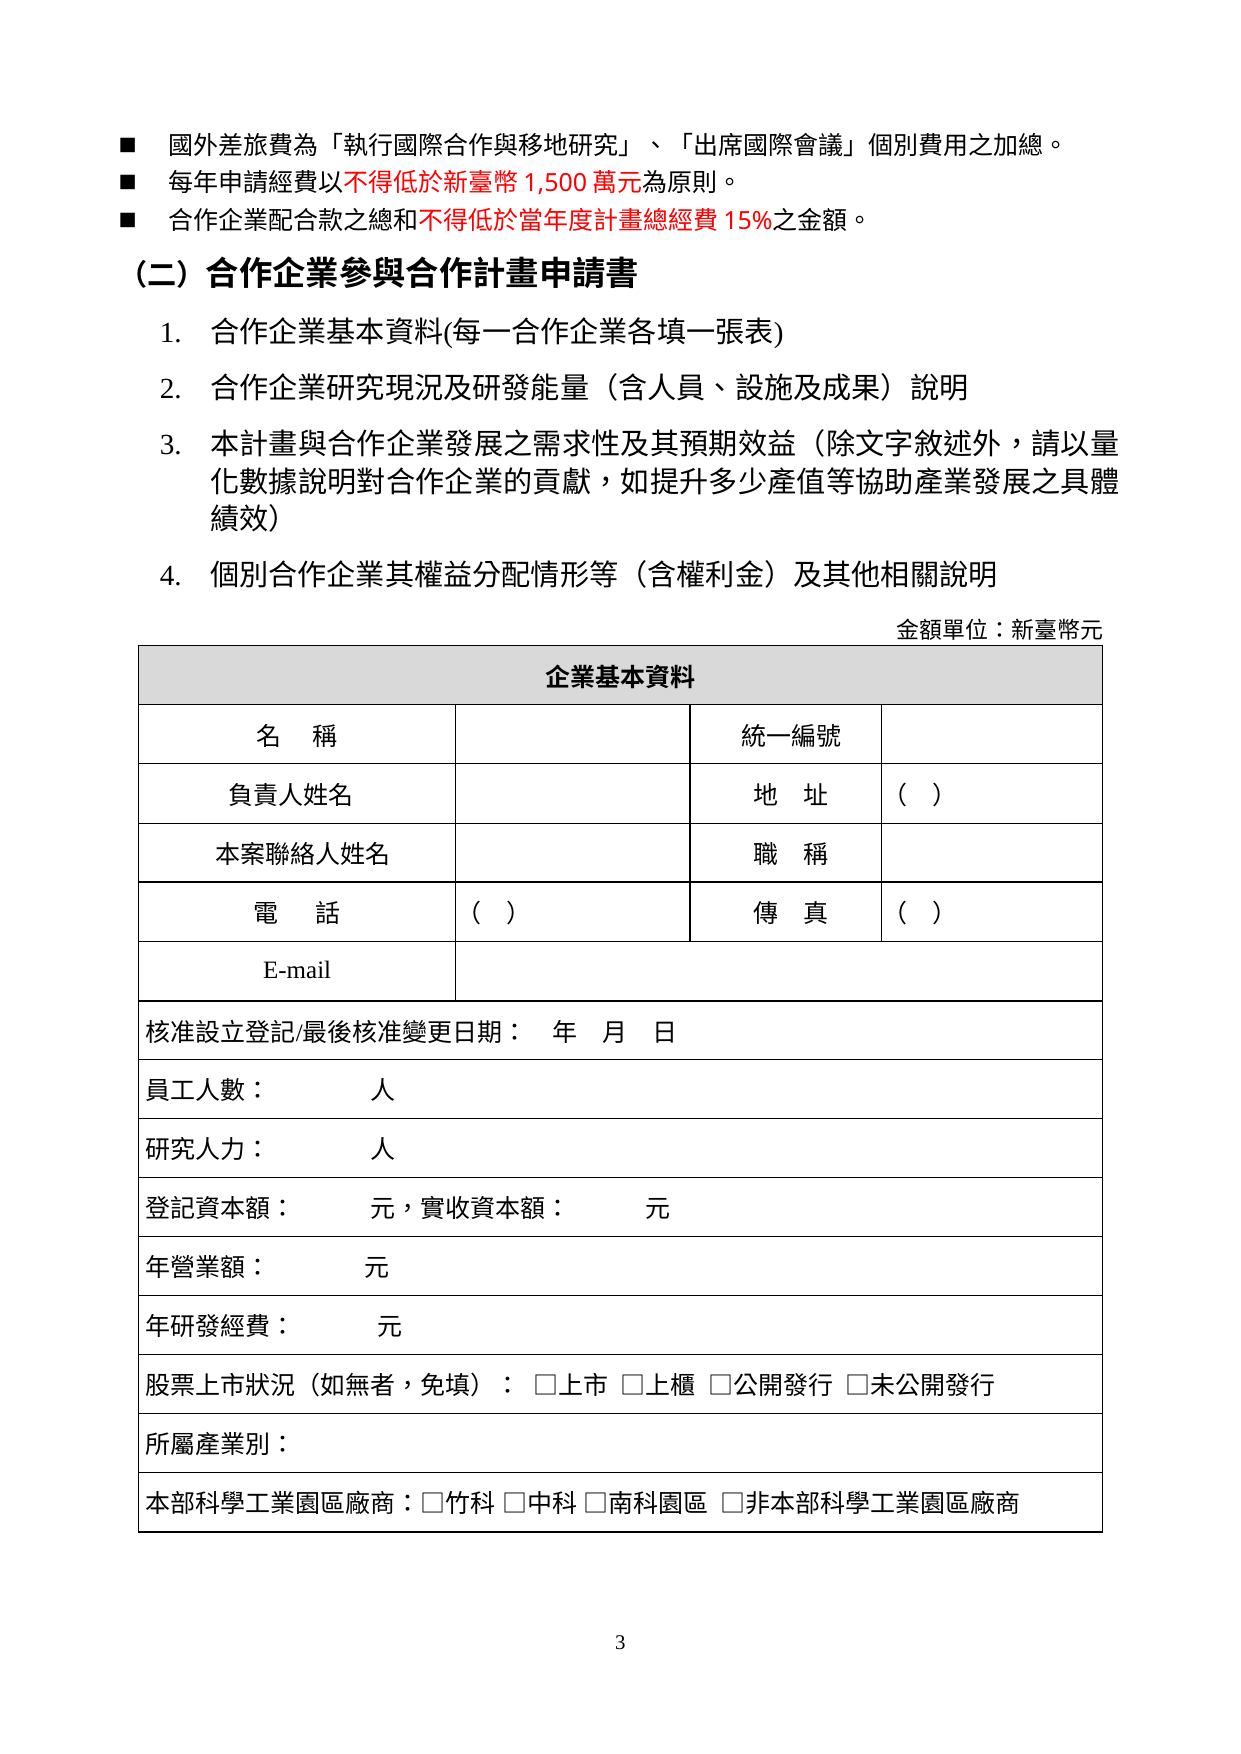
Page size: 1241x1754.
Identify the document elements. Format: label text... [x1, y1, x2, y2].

table_cell 傳 真 [691, 883, 881, 941]
list 個別合作企業其權益分配情形等（含權利金）及其他相關說明 [159, 556, 1122, 593]
list 國外差旅費為「執行國際合作與移地研究」、「出席國際會議」個別費用之加總。 [118, 124, 1122, 162]
table_cell 年研發經費： 元 [139, 1296, 1102, 1354]
list 每年申請經費以不得低於新臺幣1,500萬元為原則。 [118, 162, 1122, 199]
list 合作企業配合款之總和不得低於當年度計畫總經費15%之金額。 [118, 199, 1122, 237]
table_cell （ ） [882, 883, 1102, 941]
table_cell [456, 942, 1102, 999]
table_cell 職 稱 [691, 824, 881, 881]
table_cell 員工人數： 人 [139, 1060, 1102, 1118]
table_cell 負責人姓名 [139, 764, 455, 822]
table_cell 電 話 [139, 883, 455, 941]
table_cell [882, 824, 1102, 881]
table_cell （ ） [882, 764, 1102, 822]
table_cell [882, 705, 1102, 763]
table_cell 研究人力： 人 [139, 1119, 1102, 1177]
table_cell 核准設立登記/最後核准變更日期： 年 月 日 [139, 1002, 1102, 1059]
table_cell 登記資本額： 元，實收資本額： 元 [139, 1178, 1102, 1236]
table_cell 本部科學工業園區廠商：□竹科 □中科 □南科園區 □非本部科學工業園區廠商 [139, 1473, 1102, 1531]
table_cell （ ） [456, 883, 689, 941]
table_cell 股票上市狀況（如無者，免填）： □上市 □上櫃 □公開發行 □未公開發行 [139, 1355, 1102, 1413]
table_cell 年營業額： 元 [139, 1237, 1102, 1295]
list 合作企業基本資料(每一合作企業各填一張表) [159, 312, 1122, 349]
list 合作企業研究現況及研發能量（含人員、設施及成果）說明 [159, 368, 1122, 406]
table_cell 統一編號 [691, 705, 881, 763]
table_cell 本案聯絡人姓名 [139, 824, 455, 881]
list 本計畫與合作企業發展之需求性及其預期效益（除文字敘述外，請以量化數據說明對合作企業的貢獻，如提升多少產值等協助產業發展之具體績效） [159, 424, 1122, 537]
table_cell [456, 764, 689, 822]
table_cell 地 址 [691, 764, 881, 822]
table_header 企業基本資料 [139, 646, 1102, 704]
subtitle 合作企業參與合作計畫申請書 [118, 256, 1122, 293]
table_cell 名 稱 [139, 705, 455, 763]
text 金額單位：新臺幣元 [168, 612, 1102, 645]
table_cell [456, 705, 689, 763]
table_cell E-mail [139, 942, 455, 999]
table_cell 所屬產業別： [139, 1414, 1102, 1472]
table_cell [456, 824, 689, 881]
